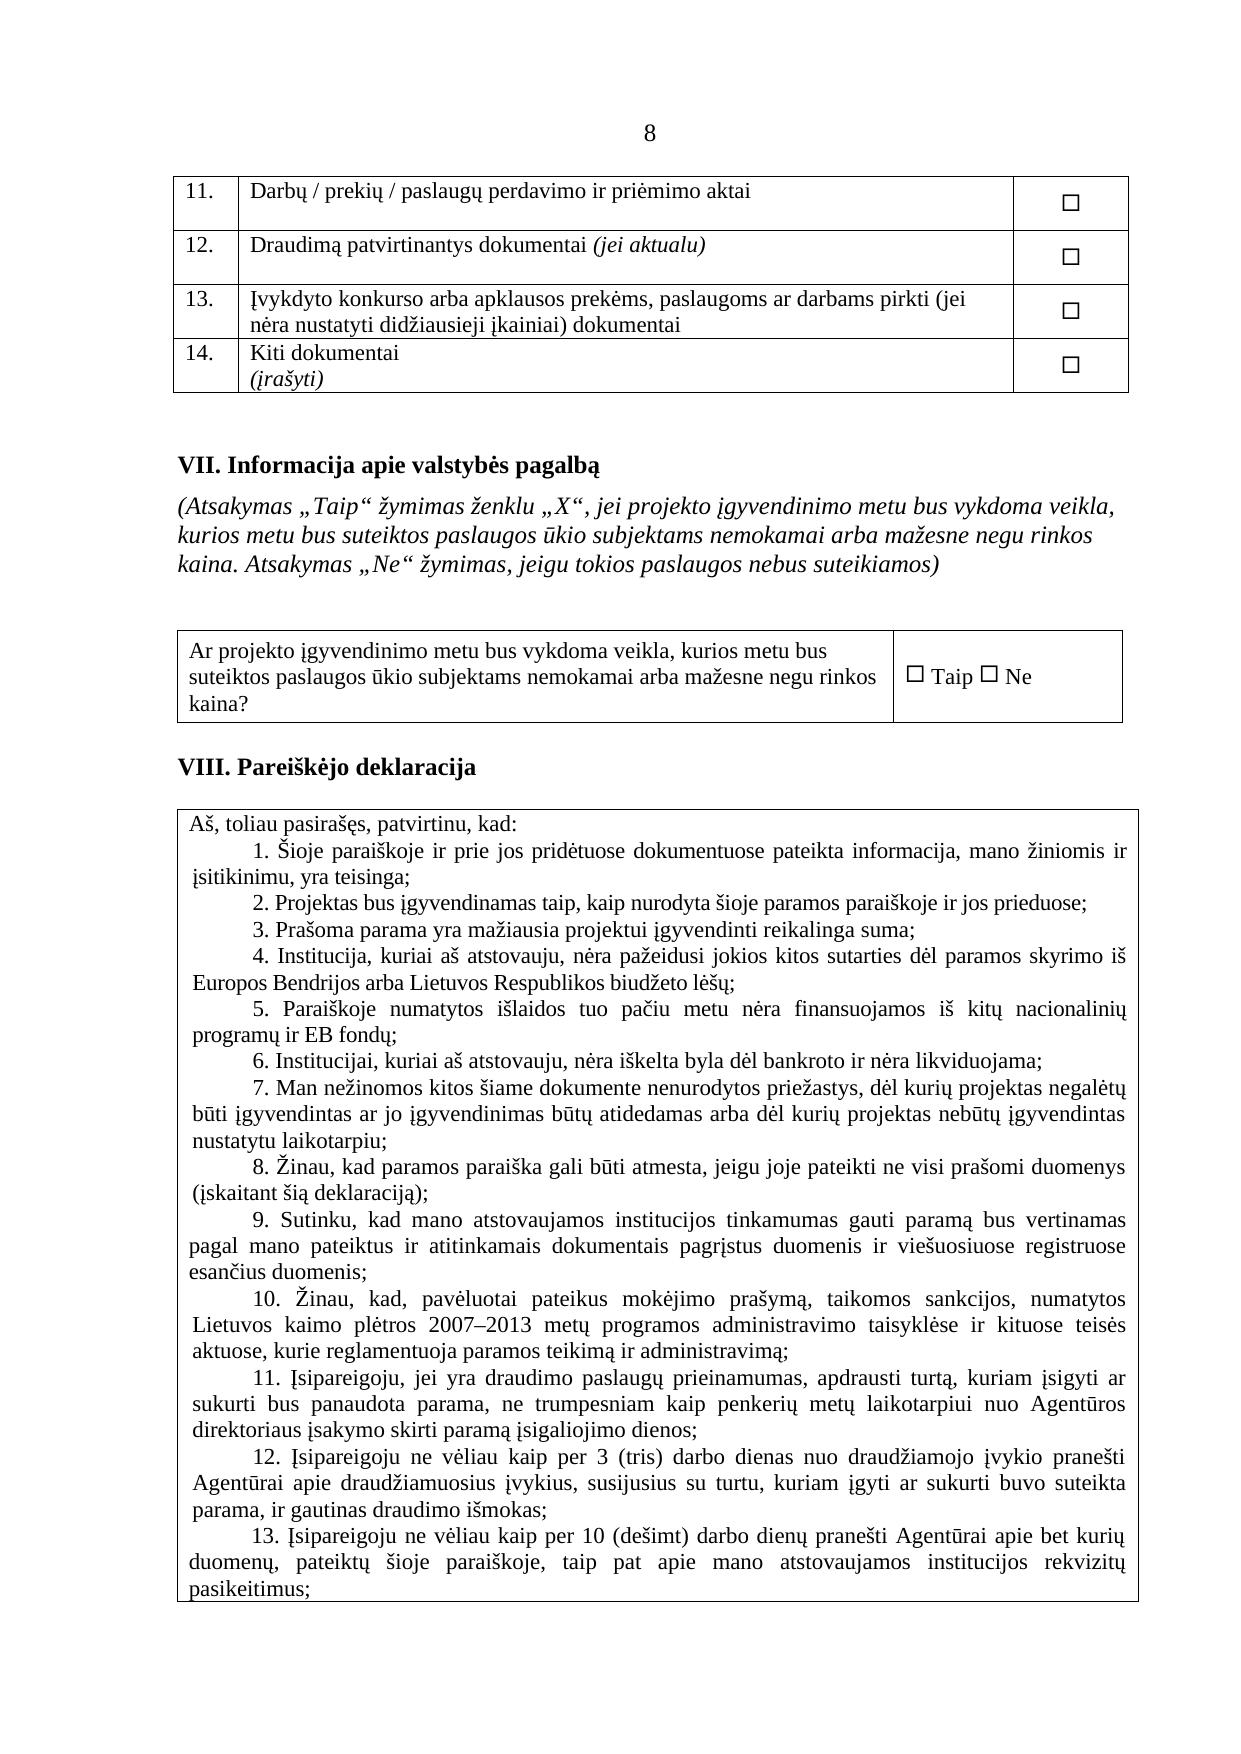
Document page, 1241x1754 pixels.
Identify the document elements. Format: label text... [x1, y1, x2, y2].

table_header Ar projekto įgyvendinimo metu bus vykdoma veikla, kurios metu bus suteiktos paslaugos ūkio subjektams nemokamai arba mažesne negu rinkos kaina? [178, 631, 893, 722]
table_cell Įvykdyto konkurso arba apklausos prekėms, paslaugoms ar darbams pirkti (jei nėra nustatyti didžiausieji įkainiai) dokumentai [239, 285, 1013, 338]
table_cell Darbų / prekių / paslaugų perdavimo ir priėmimo aktai [239, 177, 1013, 230]
table_cell [] [1014, 285, 1128, 338]
table_cell 12. [174, 231, 238, 284]
table_cell 14. [174, 339, 238, 392]
text VIII. Pareiškėjo deklaracija [177, 752, 1122, 781]
text (Atsakymas „Taip“ žymimas ženklu „X“, jei projekto įgyvendinimo metu bus vykdoma veikla, kurios metu bus suteiktos paslaugos ūkio subjektams nemokamai arba mažesne negu rinkos kaina. Atsakymas „Ne“ žymimas, jeigu tokios paslaugos nebus suteikiamos) [177, 491, 1122, 577]
table_cell 11. [174, 177, 238, 230]
table_header Aš, toliau pasirašęs, patvirtinu, kad: 1. Šioje paraiškoje ir prie jos pridėtuose dokumentuose pateikta informacija, mano žiniomis ir įsitikinimu, yra teisinga; 2. Projektas bus įgyvendinamas taip, kaip nurodyta šioje paramos paraiškoje ir jos prieduose; 3. Prašoma parama yra mažiausia projektui įgyvendinti reikalinga suma; 4. Institucija, kuriai aš atstovauju, nėra pažeidusi jokios kitos sutarties dėl paramos skyrimo iš Europos Bendrijos arba Lietuvos Respublikos biudžeto lėšų; 5. Paraiškoje numatytos išlaidos tuo pačiu metu nėra finansuojamos iš kitų nacionalinių programų ir EB fondų; 6. Institucijai, kuriai aš atstovauju, nėra iškelta byla dėl bankroto ir nėra likviduojama; 7. Man nežinomos kitos šiame dokumente nenurodytos priežastys, dėl kurių projektas negalėtų būti įgyvendintas ar jo įgyvendinimas būtų atidedamas arba dėl kurių projektas nebūtų įgyvendintas nustatytu laikotarpiu; 8. Žinau, kad paramos paraiška gali būti atmesta, jeigu joje pateikti ne visi prašomi duomenys (įskaitant šią deklaraciją); 9. Sutinku, kad mano atstovaujamos institucijos tinkamumas gauti paramą bus vertinamas pagal mano pateiktus ir atitinkamais dokumentais pagrįstus duomenis ir viešuosiuose registruose esančius duomenis; 10. Žinau, kad, pavėluotai pateikus mokėjimo prašymą, taikomos sankcijos, numatytos Lietuvos kaimo plėtros 2007–2013 metų programos administravimo taisyklėse ir kituose teisės aktuose, kurie reglamentuoja paramos teikimą ir administravimą; 11. Įsipareigoju, jei yra draudimo paslaugų prieinamumas, apdrausti turtą, kuriam įsigyti ar sukurti bus panaudota parama, ne trumpesniam kaip penkerių metų laikotarpiui nuo Agentūros direktoriaus įsakymo skirti paramą įsigaliojimo dienos; 12. Įsipareigoju ne vėliau kaip per 3 (tris) darbo dienas nuo draudžiamojo įvykio pranešti Agentūrai apie draudžiamuosius įvykius, susijusius su turtu, kuriam įgyti ar sukurti buvo suteikta parama, ir gautinas draudimo išmokas; 13. Įsipareigoju ne vėliau kaip per 10 (dešimt) darbo dienų pranešti Agentūrai apie bet kurių duomenų, pateiktų šioje paraiškoje, taip pat apie mano atstovaujamos institucijos rekvizitų pasikeitimus; [178, 810, 1138, 1601]
table_cell Draudimą patvirtinantys dokumentai (jei aktualu) [239, 231, 1013, 284]
table_cell [] [1014, 339, 1128, 392]
text VII. Informacija apie valstybės pagalbą [177, 450, 1122, 479]
table_header [] Taip [] Ne [894, 631, 1122, 722]
table_cell [] [1014, 231, 1128, 284]
table_cell 13. [174, 285, 238, 338]
table_cell [] [1014, 177, 1128, 230]
table_cell Kiti dokumentai (įrašyti) [239, 339, 1013, 392]
